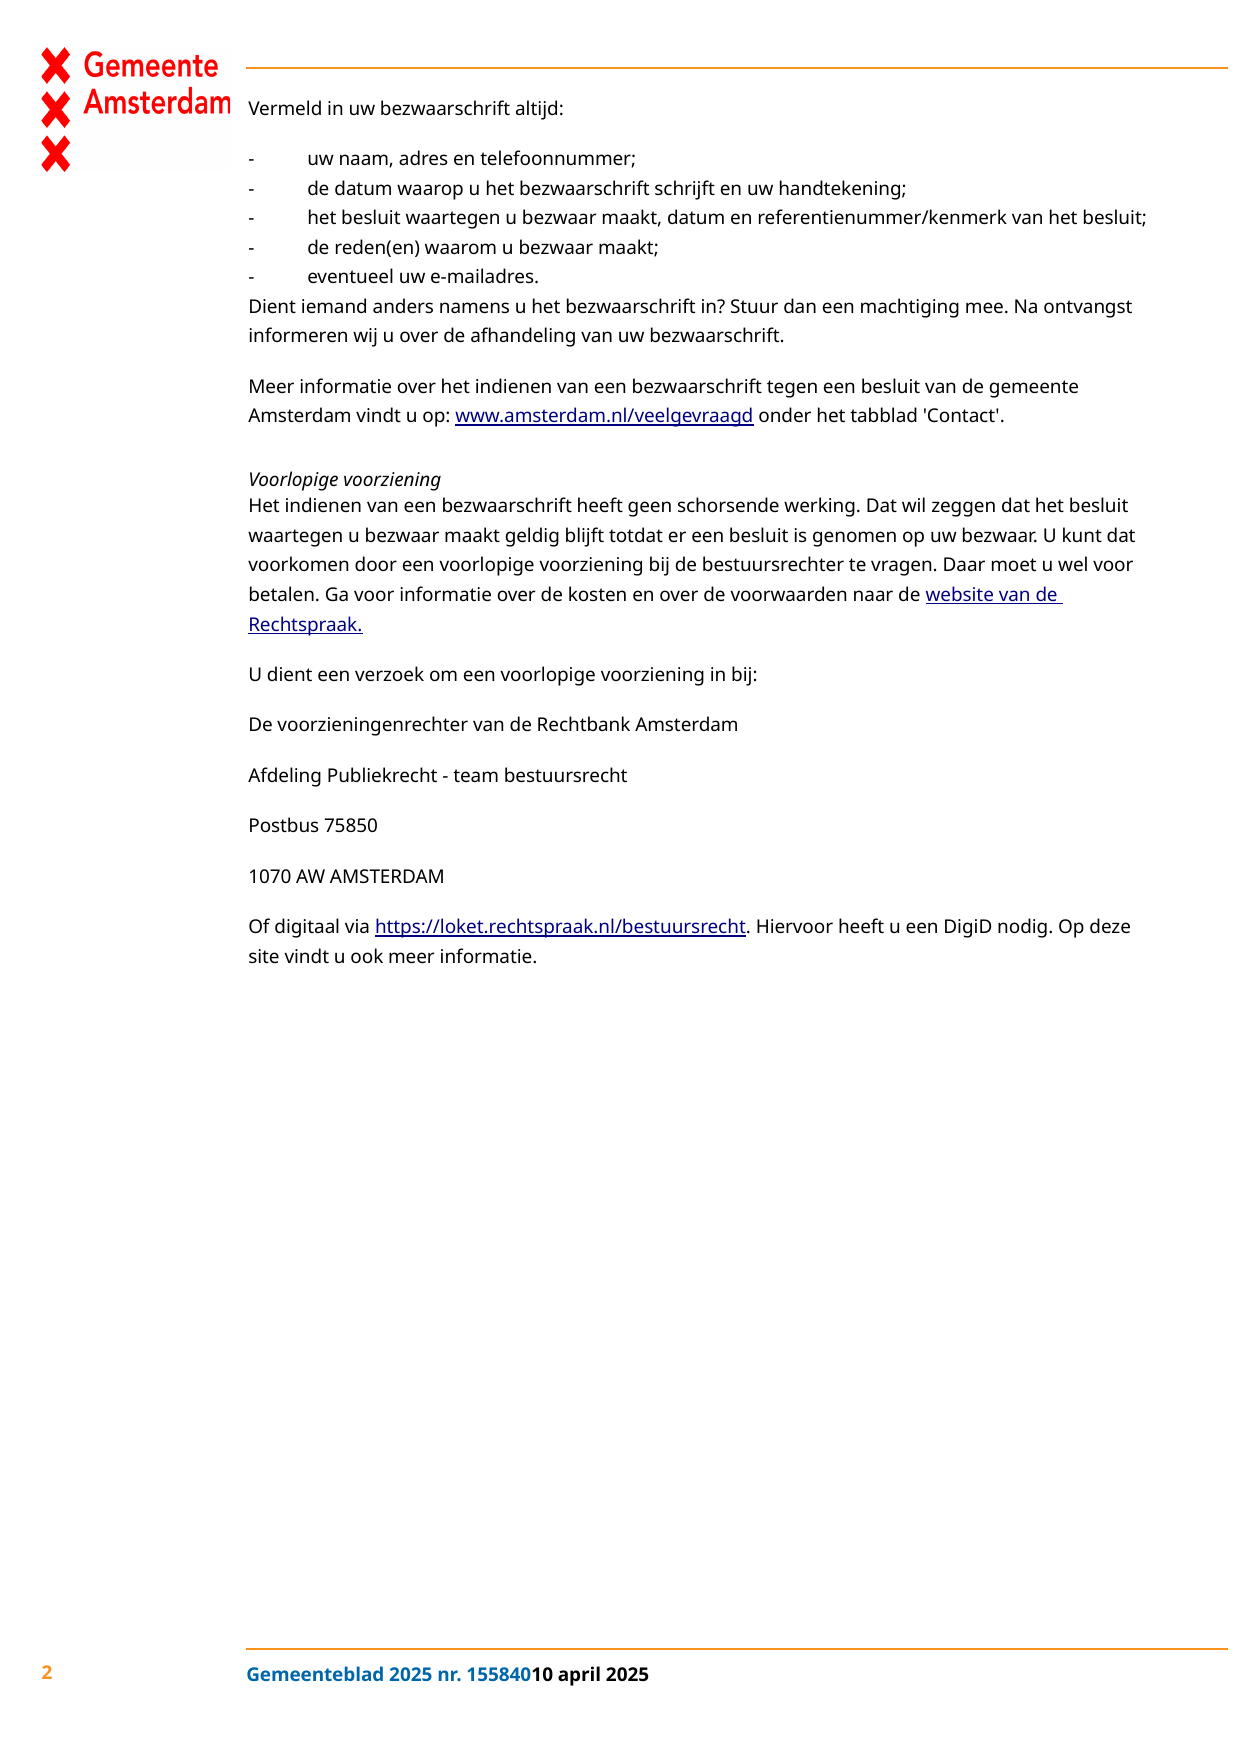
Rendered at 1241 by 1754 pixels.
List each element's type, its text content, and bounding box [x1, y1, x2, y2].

list uw naam, adres en telefoonnummer; [248, 145, 1152, 171]
list het besluit waartegen u bezwaar maakt, datum en referentienummer/kenmerk van het besluit; [248, 204, 1152, 230]
text Of digitaal via https://loket.rechtspraak.nl/bestuursrecht. Hiervoor heeft u een DigiD nodig. Op deze site vindt u ook meer informatie. [248, 913, 1152, 968]
text 1070 AW AMSTERDAM [248, 863, 1152, 888]
picture [41, 47, 231, 172]
text Het indienen van een bezwaarschrift heeft geen schorsende werking. Dat wil zeggen dat het besluit waartegen u bezwaar maakt geldig blijft totdat er een besluit is genomen op uw bezwaar. U kunt dat voorkomen door een voorlopige voorziening bij de bestuursrechter te vragen. Daar moet u wel voor betalen. Ga voor informatie over de kosten en over de voorwaarden naar de website van de Rechtspraak. [248, 492, 1152, 636]
list de reden(en) waarom u bezwaar maakt; [248, 234, 1152, 260]
list de datum waarop u het bezwaarschrift schrijft en uw handtekening; [248, 175, 1152, 201]
text De voorzieningenrechter van de Rechtbank Amsterdam [248, 712, 1152, 737]
text U dient een verzoek om een voorlopige voorziening in bij: [248, 661, 1152, 687]
text Meer informatie over het indienen van een bezwaarschrift tegen een besluit van de gemeente Amsterdam vindt u op: www.amsterdam.nl/veelgevraagd onder het tabblad 'Contact'. [248, 373, 1152, 428]
list eventueel uw e-mailadres. [248, 263, 1152, 289]
text Postbus 75850 [248, 812, 1152, 838]
text Voorlopige voorziening [248, 467, 1152, 492]
text Vermeld in uw bezwaarschrift altijd: [248, 95, 1152, 121]
text Dient iemand anders namens u het bezwaarschrift in? Stuur dan een machtiging mee. Na ontvangst informeren wij u over de afhandeling van uw bezwaarschrift. [248, 293, 1152, 348]
text Afdeling Publiekrecht - team bestuursrecht [248, 762, 1152, 788]
